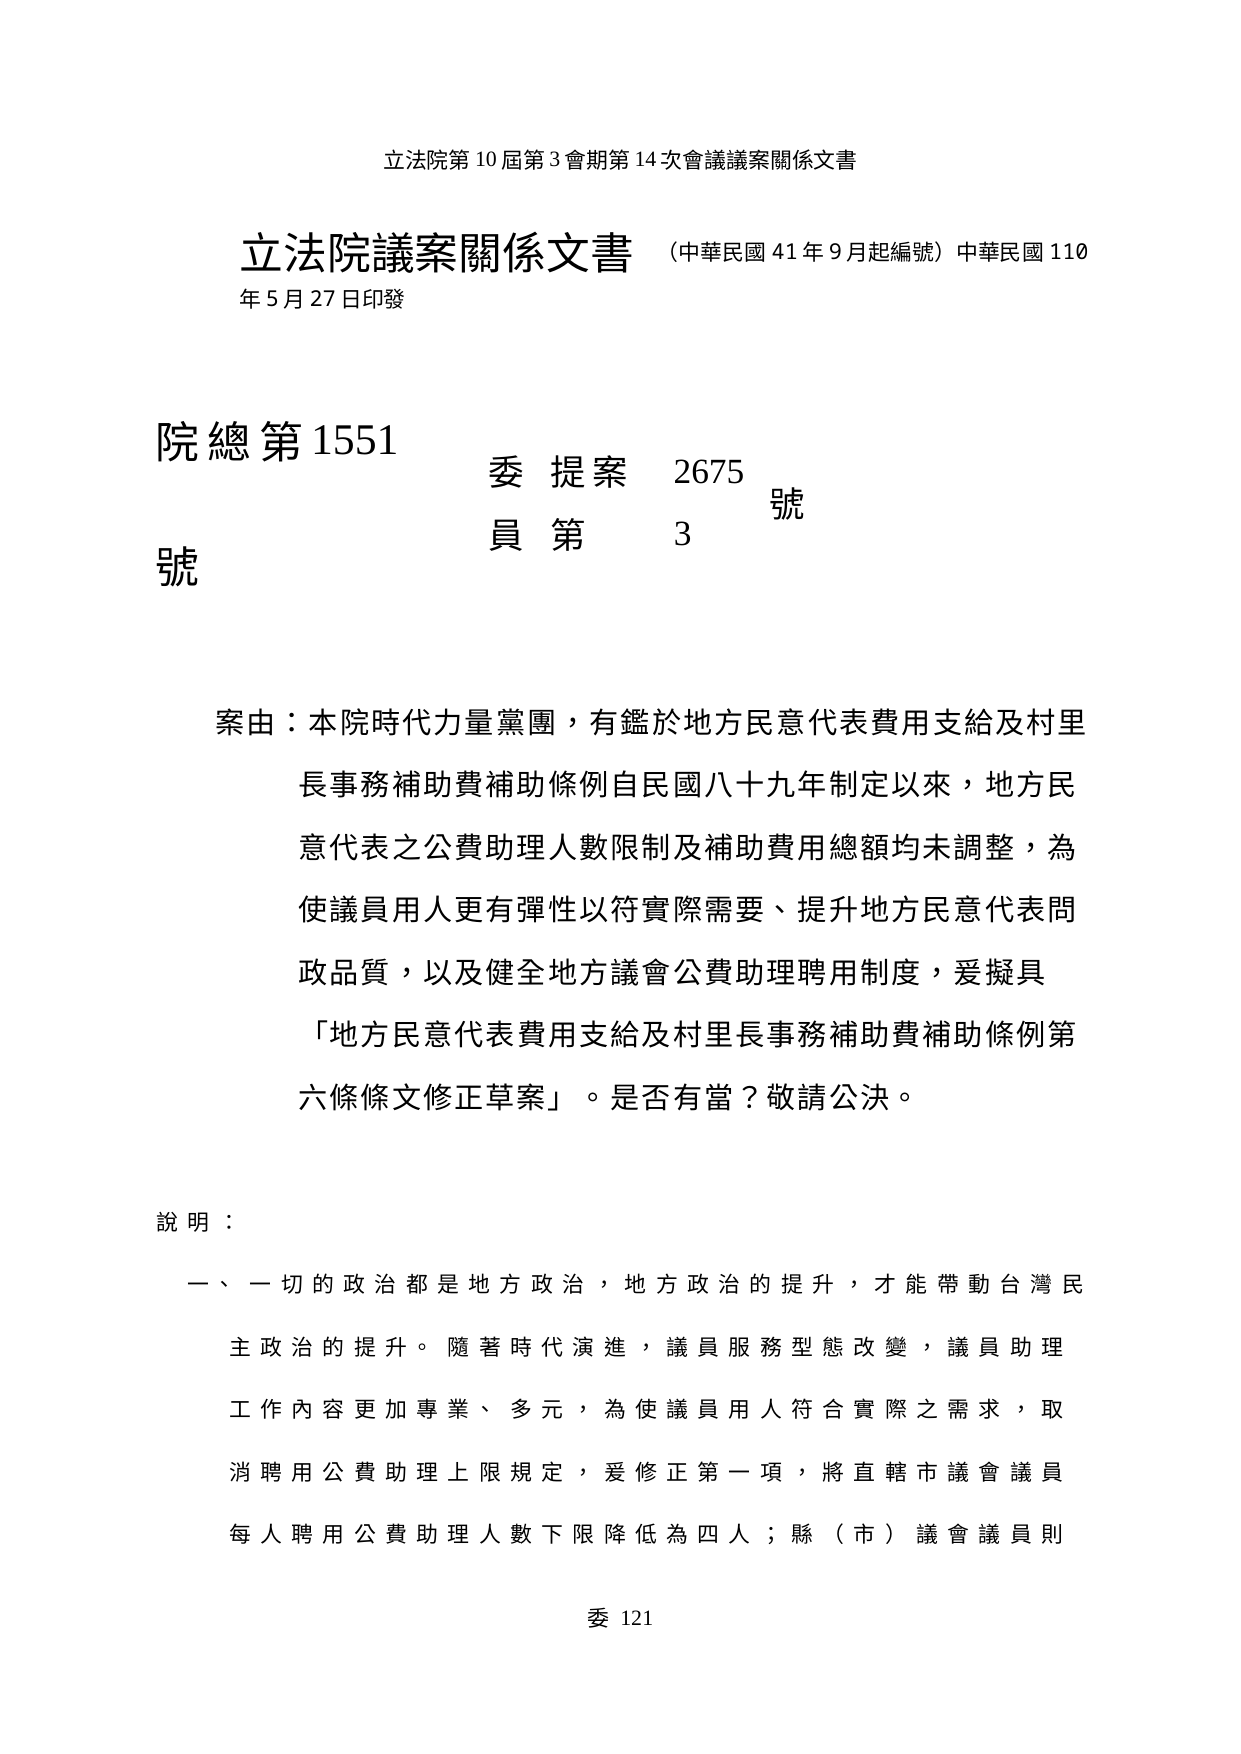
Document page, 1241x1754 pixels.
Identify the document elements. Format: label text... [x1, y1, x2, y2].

table_header 委員 [431, 377, 545, 627]
text 說明： [151, 1189, 1089, 1252]
text 案由：本院時代力量黨團，有鑑於地方民意代表費用支給及村里長事務補助費補助條例自民國八十九年制定以來，地方民意代表之公費助理人數限制及補助費用總額均未調整，為使議員用人更有彈性以符實際需要、提升地方民意代表問政品質，以及健全地方議會公費助理聘用制度，爰擬具「地方民意代表費用支給及村里長事務補助費補助條例第六條條文修正草案」。是否有當？敬請公決。 [206, 689, 1089, 1127]
text 一、一切的政治都是地方政治，地方政治的提升，才能帶動台灣民主政治的提升。隨著時代演進，議員服務型態改變，議員助理工作內容更加專業、多元，為使議員用人符合實際之需求，取消聘用公費助理上限規定，爰修正第一項，將直轄市議會議員每人聘用公費助理人數下限降低為四人；縣（市）議會議員則 [173, 1252, 1089, 1564]
table_header [800, 377, 804, 627]
table_header [804, 377, 819, 627]
table_header 院總第1551號 [151, 377, 431, 627]
text 立法院議案關係文書 （中華民國41年9月起編號）中華民國110年5月27日印發 [239, 219, 1089, 314]
table_header 26753 [651, 377, 763, 627]
table_header 號 [763, 377, 799, 627]
table_header 提案第 [545, 377, 651, 627]
